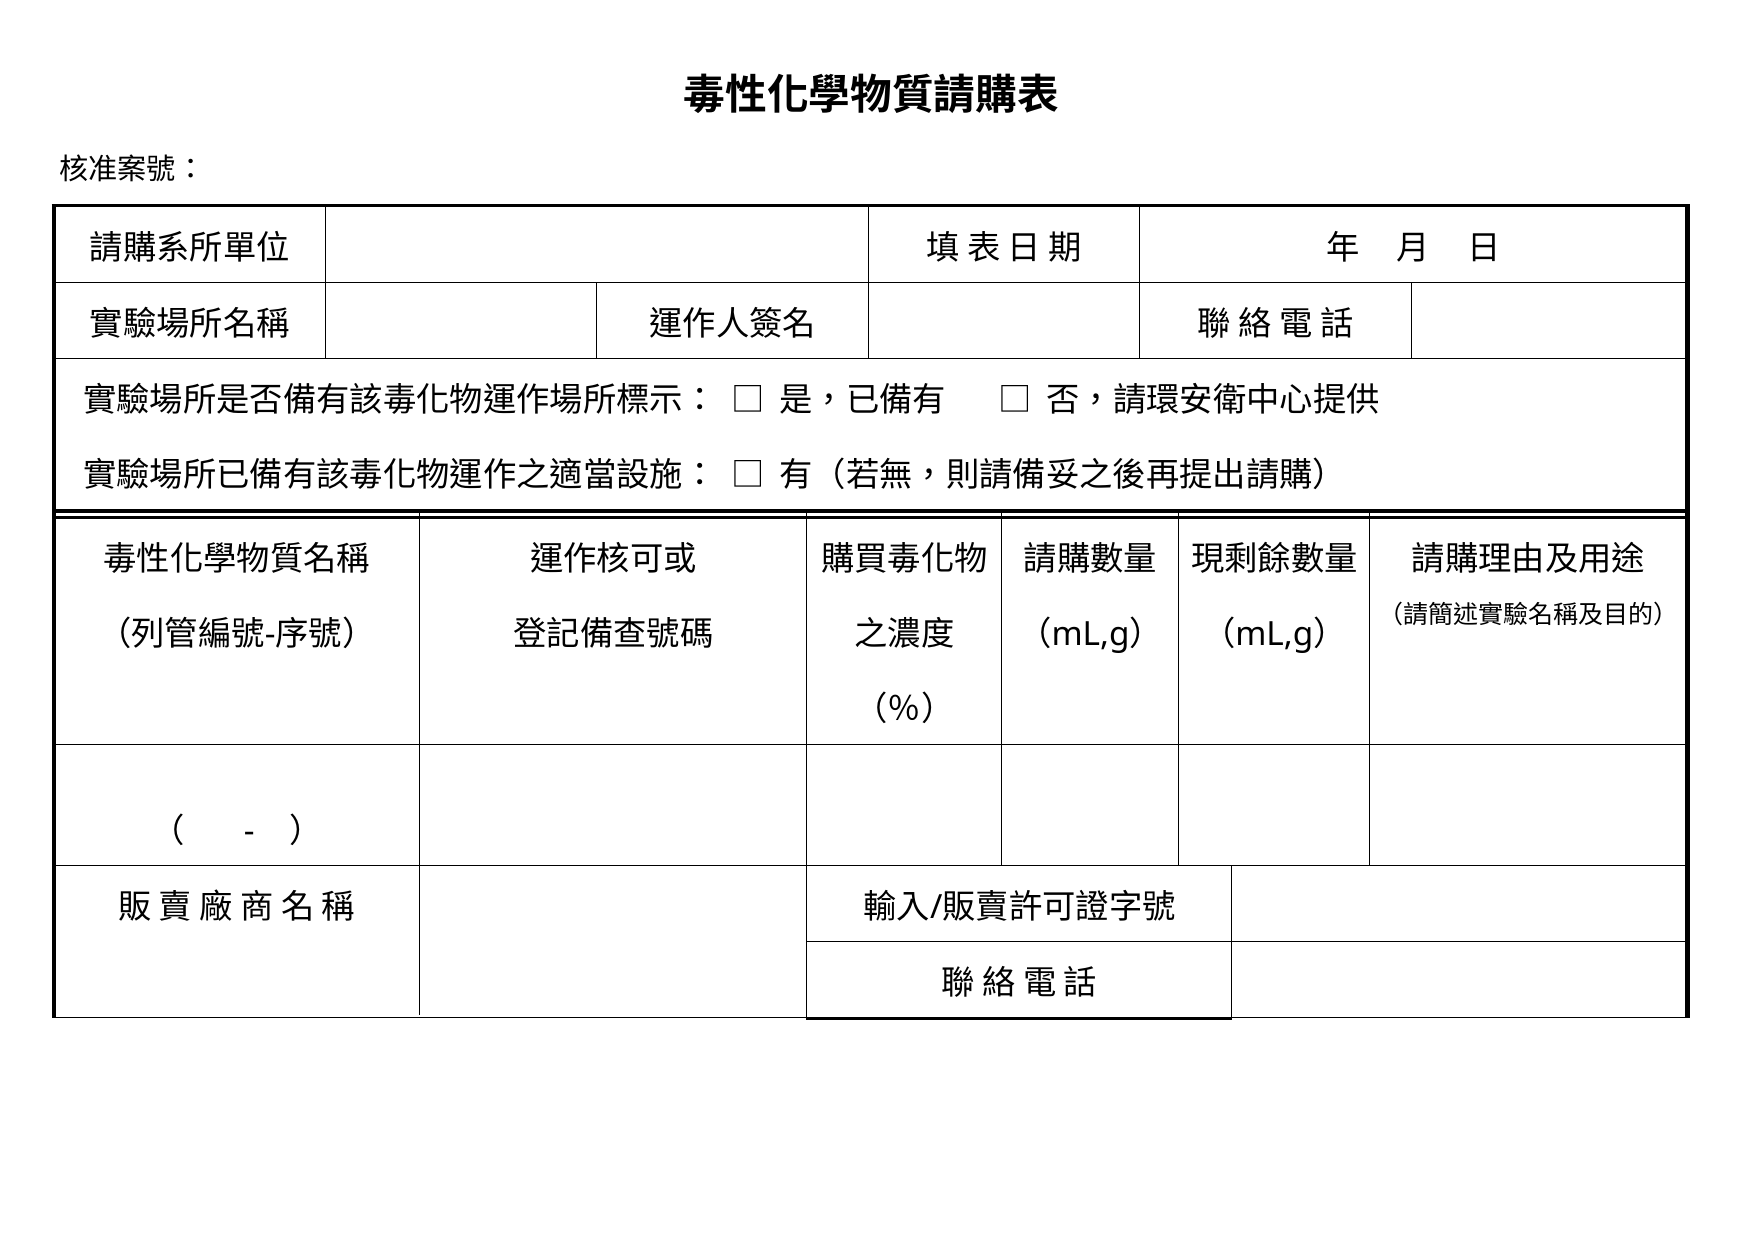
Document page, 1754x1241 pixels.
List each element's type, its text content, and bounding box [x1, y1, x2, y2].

table_cell [1002, 745, 1178, 865]
table_cell （ - ） [56, 745, 419, 865]
table_header 填 表 日 期 [869, 207, 1139, 282]
table_cell 現剩餘數量 （mL,g） [1179, 519, 1369, 744]
table_cell [1370, 745, 1685, 865]
table_cell 購買毒化物之濃度（％） [807, 519, 1001, 744]
table_cell 請購理由及用途 （請簡述實驗名稱及目的） [1370, 519, 1685, 744]
table_cell [419, 866, 806, 1017]
table_cell [420, 745, 806, 865]
table_cell 請購數量 （mL,g） [1002, 519, 1178, 744]
table_cell [807, 745, 1001, 865]
table_header [326, 207, 868, 282]
table_cell 實驗場所是否備有該毒化物運作場所標示： □ 是，已備有 □ 否，請環安衛中心提供 實驗場所已備有該毒化物運作之適當設施： □ 有（若無，則請備妥之後再提出請購） [56, 359, 1685, 509]
table_cell [869, 283, 1139, 358]
table_cell [1179, 745, 1369, 865]
text 核准案號： [59, 129, 1683, 204]
table_header 請購系所單位 [56, 207, 325, 282]
table_cell 輸入/販賣許可證字號 [807, 866, 1231, 941]
table_cell 聯 絡 電 話 [1140, 283, 1411, 358]
text 毒性化學物質請購表 [59, 54, 1683, 129]
table_cell 運作人簽名 [597, 283, 868, 358]
table_cell [1412, 283, 1685, 358]
table_cell 聯 絡 電 話 [807, 942, 1231, 1017]
table_header 年 月 日 [1140, 207, 1685, 282]
table_cell 販 賣 廠 商 名 稱 [56, 866, 419, 1017]
table_cell [326, 283, 596, 358]
table_cell 運作核可或 登記備查號碼 [420, 519, 806, 744]
table_cell [1232, 866, 1685, 941]
table_cell 毒性化學物質名稱 （列管編號-序號） [56, 519, 419, 744]
table_cell 實驗場所名稱 [56, 283, 325, 358]
table_cell [1232, 942, 1685, 1017]
